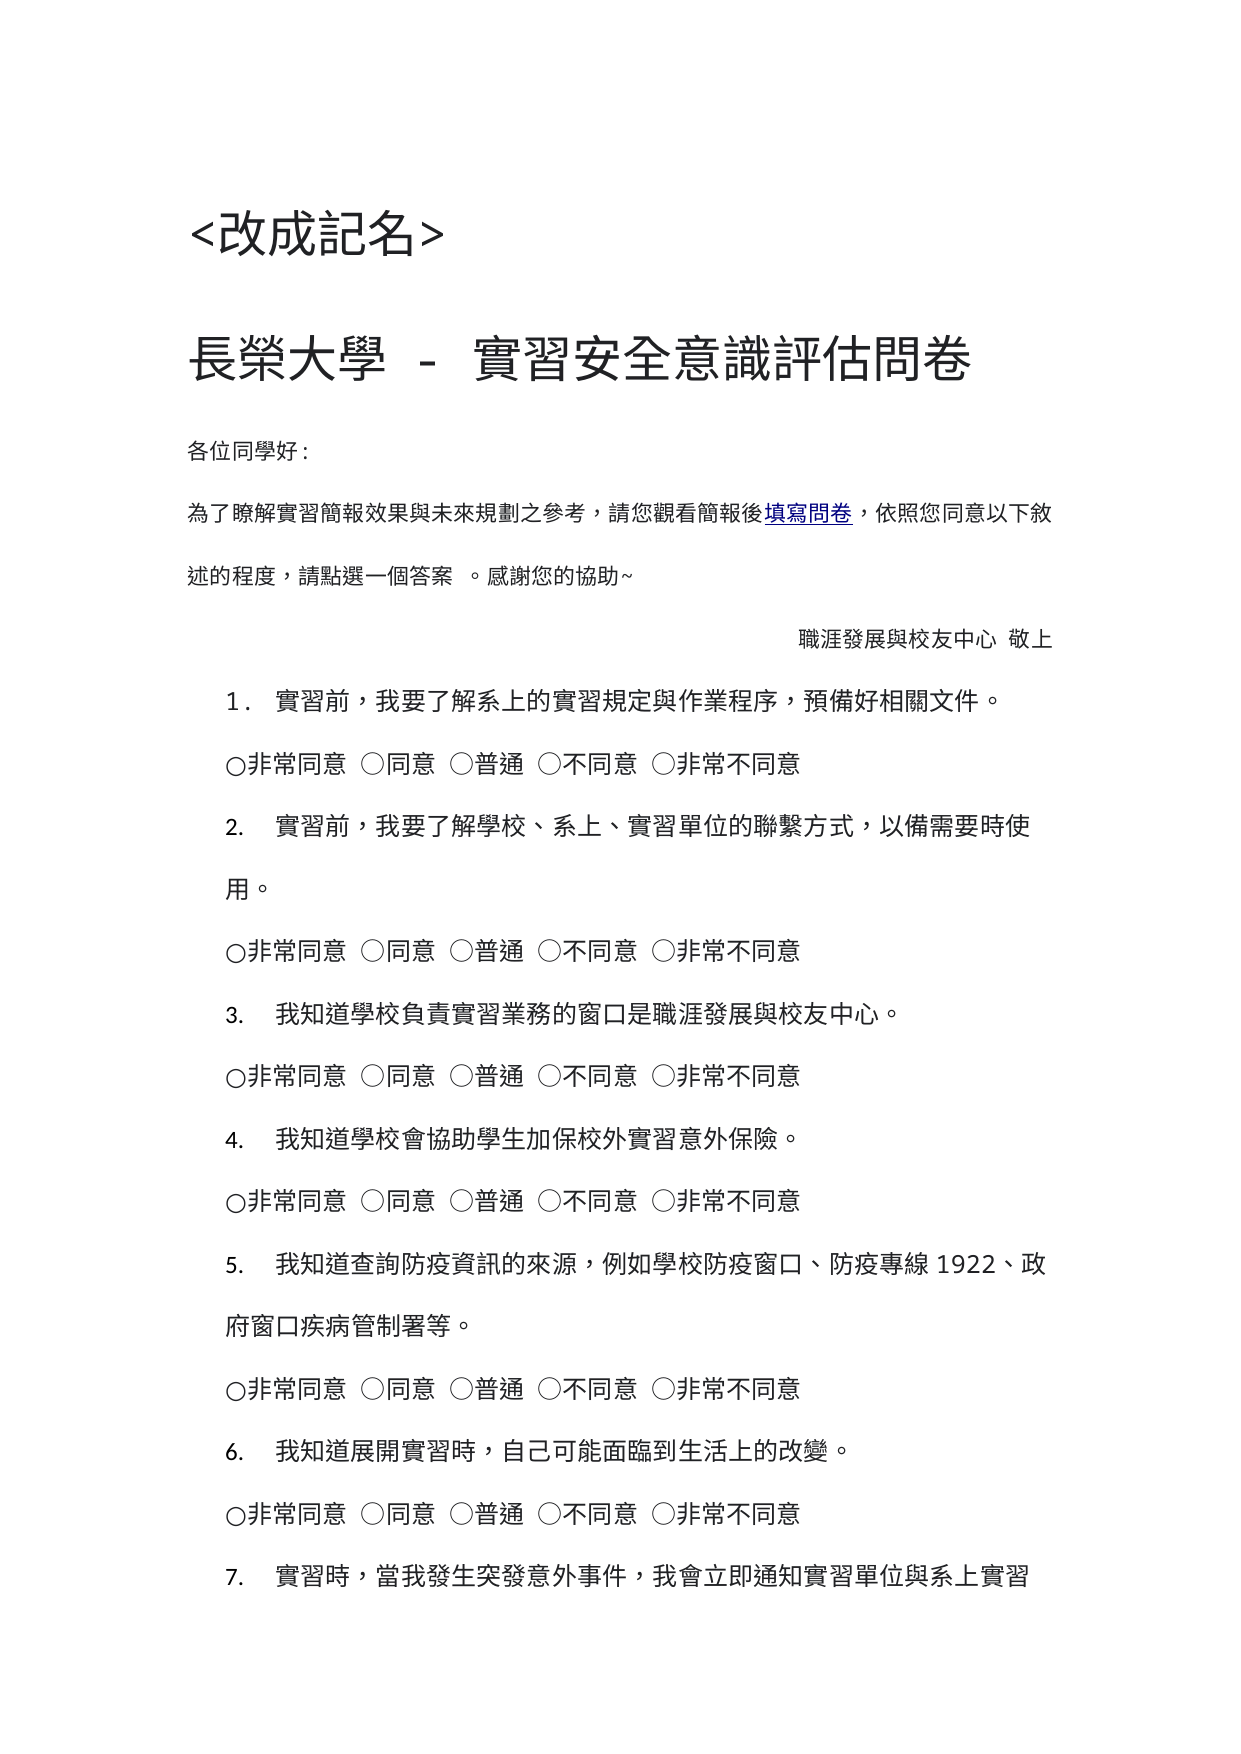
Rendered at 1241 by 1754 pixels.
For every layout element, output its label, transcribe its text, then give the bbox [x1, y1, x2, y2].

list 我知道學校負責實習業務的窗口是職涯發展與校友中心。 [225, 971, 1053, 1033]
text <改成記名> [187, 158, 1053, 283]
list 我知道查詢防疫資訊的來源，例如學校防疫窗口、防疫專線1922、政府窗口疾病管制署等。 [225, 1221, 1053, 1346]
text ○非常同意 ○同意 ○普通 ○不同意 ○非常不同意 [225, 1346, 1053, 1408]
text 長榮大學 - 實習安全意識評估問卷 [187, 283, 1053, 408]
text ○非常同意 ○同意 ○普通 ○不同意 ○非常不同意 [225, 908, 1053, 971]
text ○非常同意 ○同意 ○普通 ○不同意 ○非常不同意 [225, 1158, 1053, 1221]
list 我知道學校會協助學生加保校外實習意外保險。 [225, 1096, 1053, 1158]
list 我知道展開實習時，自己可能面臨到生活上的改變。 [225, 1408, 1053, 1471]
list 實習時，當我發生突發意外事件，我會立即通知實習單位與系上實習老師。 [225, 1533, 1053, 1596]
text 各位同學好: 為了瞭解實習簡報效果與未來規劃之參考，請您觀看簡報後填寫問卷，依照您同意以下敘述的程度，請點選一個答案 。感謝您的協助~ [187, 408, 1053, 596]
text ○非常同意 ○同意 ○普通 ○不同意 ○非常不同意 [225, 1033, 1053, 1096]
text 職涯發展與校友中心 敬上 [187, 596, 1053, 658]
list 實習前，我要了解學校、系上、實習單位的聯繫方式，以備需要時使用。 [225, 783, 1053, 908]
text ○非常同意 ○同意 ○普通 ○不同意 ○非常不同意 [225, 721, 1053, 783]
text ○非常同意 ○同意 ○普通 ○不同意 ○非常不同意 [225, 1471, 1053, 1533]
list 實習前，我要了解系上的實習規定與作業程序，預備好相關文件。 [225, 658, 1053, 721]
